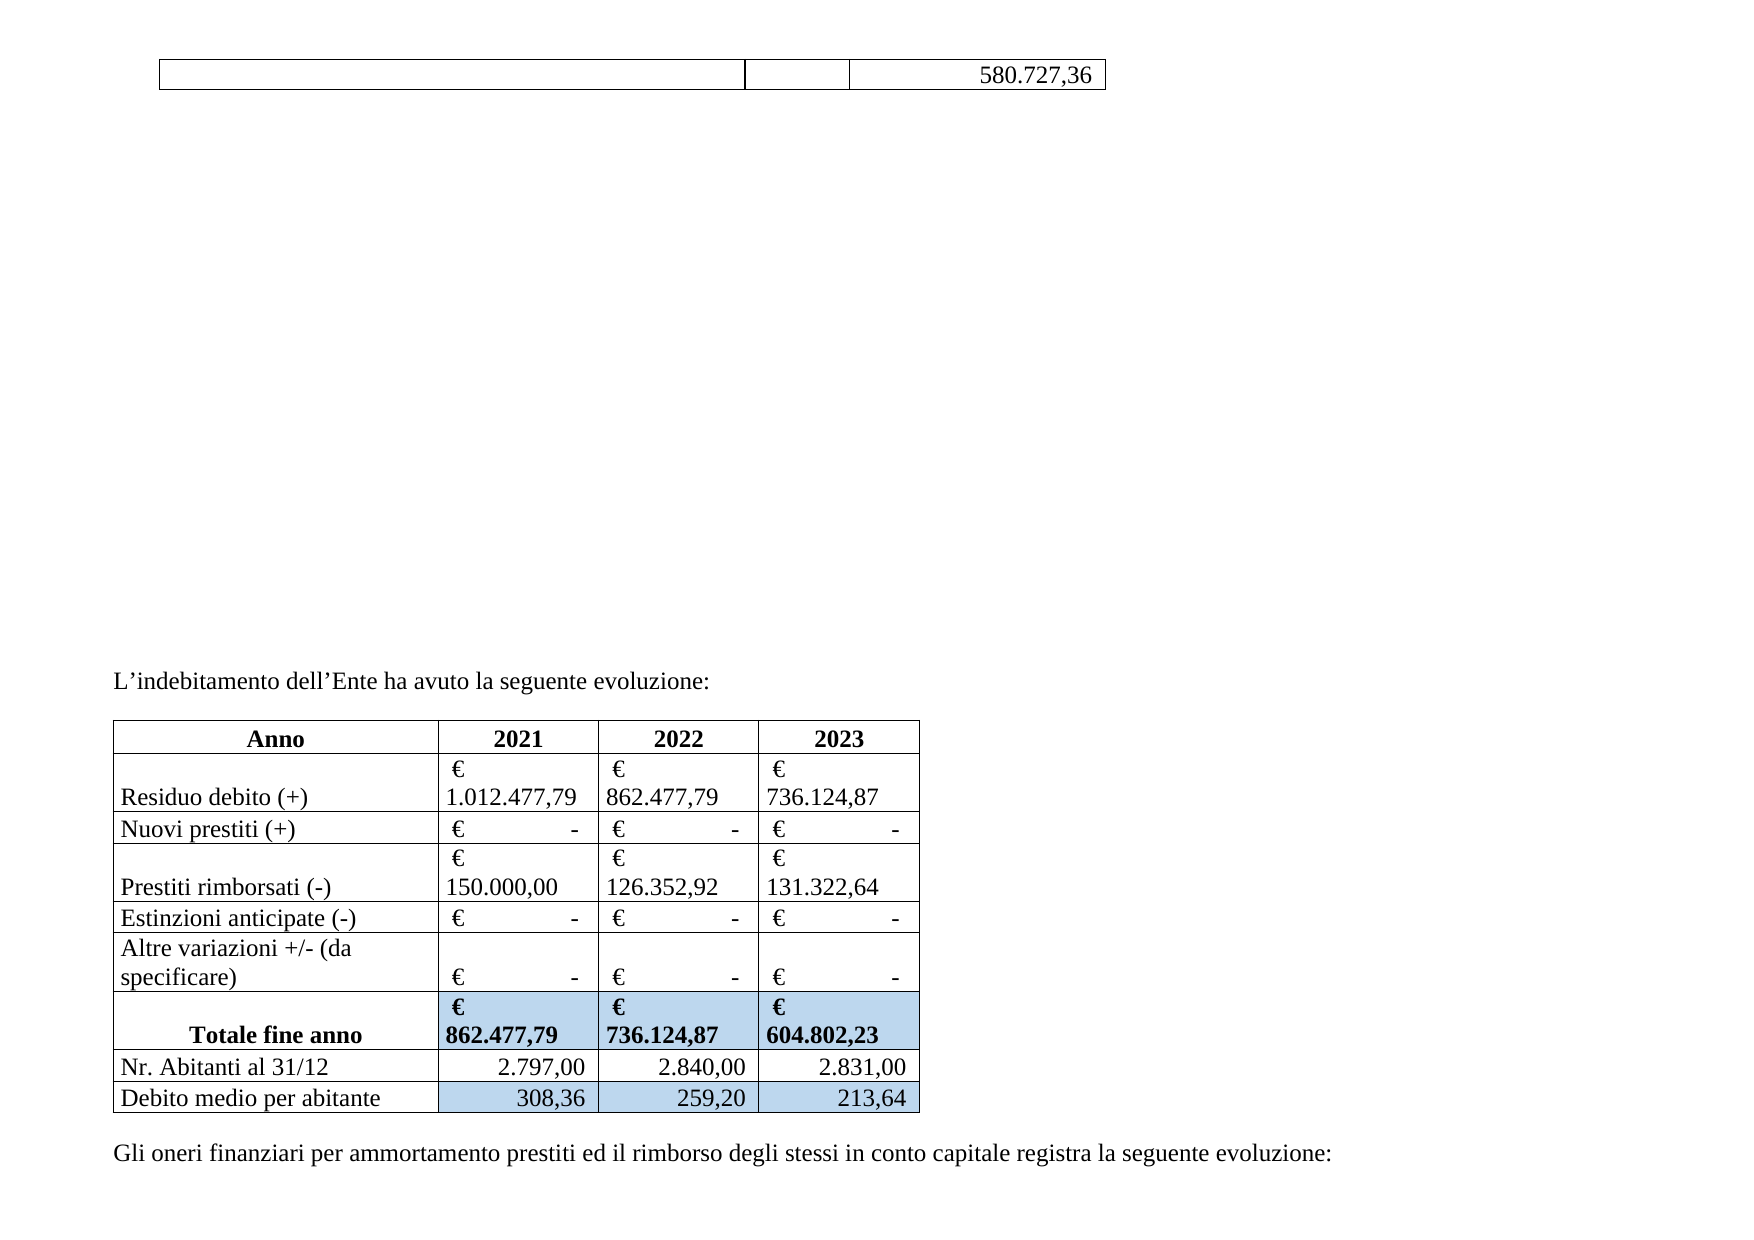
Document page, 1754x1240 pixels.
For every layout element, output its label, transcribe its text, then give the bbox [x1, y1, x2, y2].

table_header Anno [114, 721, 438, 753]
table_cell [160, 60, 744, 89]
table_cell € 131.322,64 [759, 844, 919, 901]
table_cell € 604.802,23 [759, 992, 919, 1049]
table_header 2022 [599, 721, 758, 753]
table_cell 213,64 [759, 1082, 919, 1112]
table_cell 259,20 [599, 1082, 758, 1112]
table_cell 2.797,00 [439, 1050, 598, 1081]
table_cell € 126.352,92 [599, 844, 758, 901]
table_cell € - [439, 902, 598, 932]
table_cell Nuovi prestiti (+) [114, 812, 438, 842]
text Gli oneri finanziari per ammortamento prestiti ed il rimborso degli stessi in conto capitale registra la seguente evoluzione: [113, 1138, 1695, 1167]
table_cell [746, 60, 849, 89]
table_cell Debito medio per abitante [114, 1082, 438, 1112]
table_cell 580.727,36 [850, 60, 1105, 89]
table_cell Totale fine anno [114, 992, 438, 1049]
table_cell € 1.012.477,79 [439, 754, 598, 811]
table_cell € - [759, 933, 919, 991]
table_header 2023 [759, 721, 919, 753]
table_cell Residuo debito (+) [114, 754, 438, 811]
table_cell 308,36 [439, 1082, 598, 1112]
table_cell € - [439, 812, 598, 842]
table_cell € 736.124,87 [759, 754, 919, 811]
table_cell Prestiti rimborsati (-) [114, 844, 438, 901]
table_cell € - [599, 933, 758, 991]
table_cell Estinzioni anticipate (-) [114, 902, 438, 932]
table_cell € - [439, 933, 598, 991]
text L’indebitamento dell’Ente ha avuto la seguente evoluzione: [113, 666, 1695, 695]
table_cell Altre variazioni +/- (da specificare) [114, 933, 438, 991]
table_cell 2.831,00 [759, 1050, 919, 1081]
table_cell € 736.124,87 [599, 992, 758, 1049]
table_cell € 862.477,79 [439, 992, 598, 1049]
table_cell € - [759, 812, 919, 842]
table_cell € 150.000,00 [439, 844, 598, 901]
table_header 2021 [439, 721, 598, 753]
table_cell Nr. Abitanti al 31/12 [114, 1050, 438, 1081]
table_cell 2.840,00 [599, 1050, 758, 1081]
table_cell € - [599, 812, 758, 842]
table_cell € 862.477,79 [599, 754, 758, 811]
table_cell € - [759, 902, 919, 932]
table_cell € - [599, 902, 758, 932]
